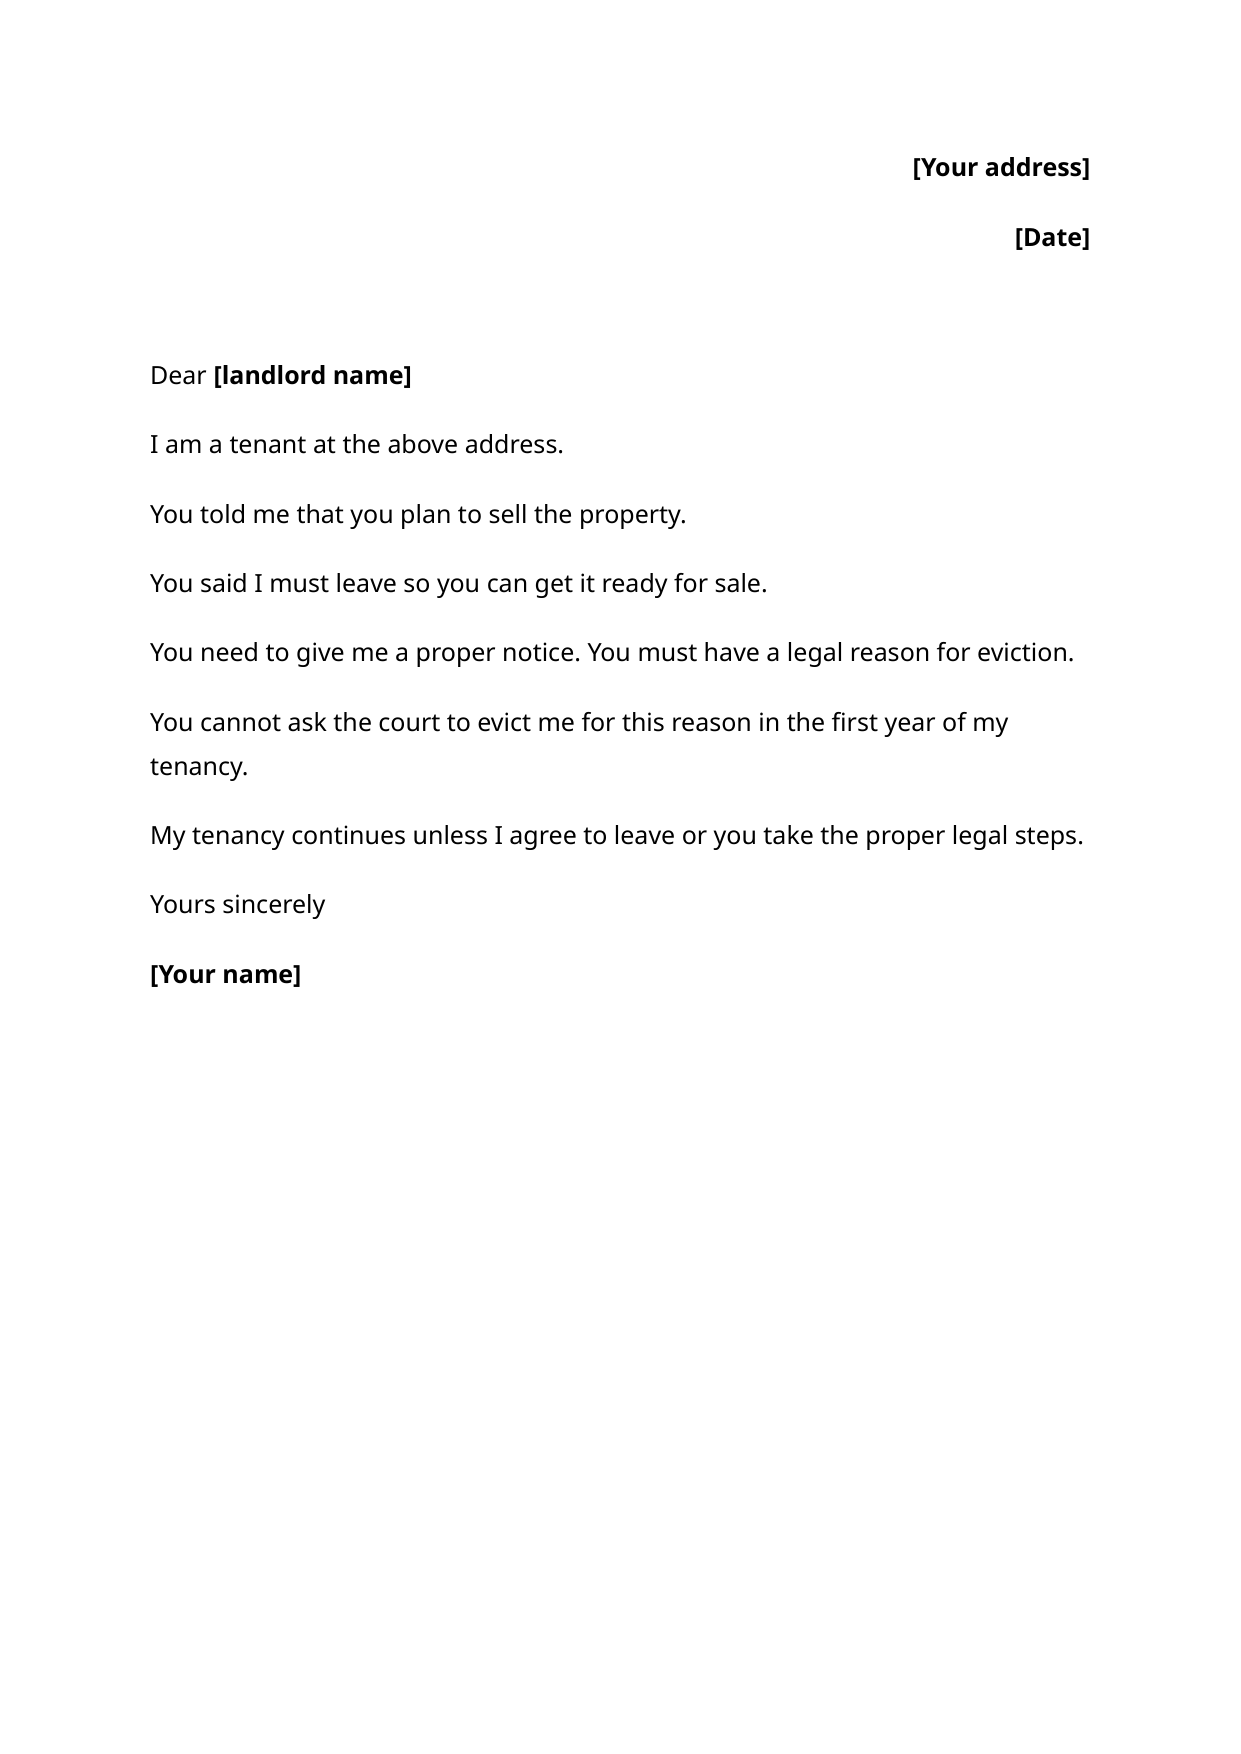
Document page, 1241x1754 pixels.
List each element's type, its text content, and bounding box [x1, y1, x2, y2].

text [Your name] [150, 956, 1090, 990]
text Yours sincerely [150, 887, 1090, 921]
text My tenancy continues unless I agree to leave or you take the proper legal steps. [150, 818, 1090, 852]
text You need to give me a proper notice. You must have a legal reason for eviction. [150, 635, 1090, 669]
text You told me that you plan to sell the property. [150, 496, 1090, 530]
text Dear [landlord name] [150, 358, 1090, 392]
text You cannot ask the court to evict me for this reason in the first year of my tenancy. [150, 704, 1090, 782]
text [Your address] [150, 150, 1090, 184]
text [Date] [150, 219, 1090, 253]
text You said I must leave so you can get it ready for sale. [150, 566, 1090, 600]
text I am a tenant at the above address. [150, 427, 1090, 461]
